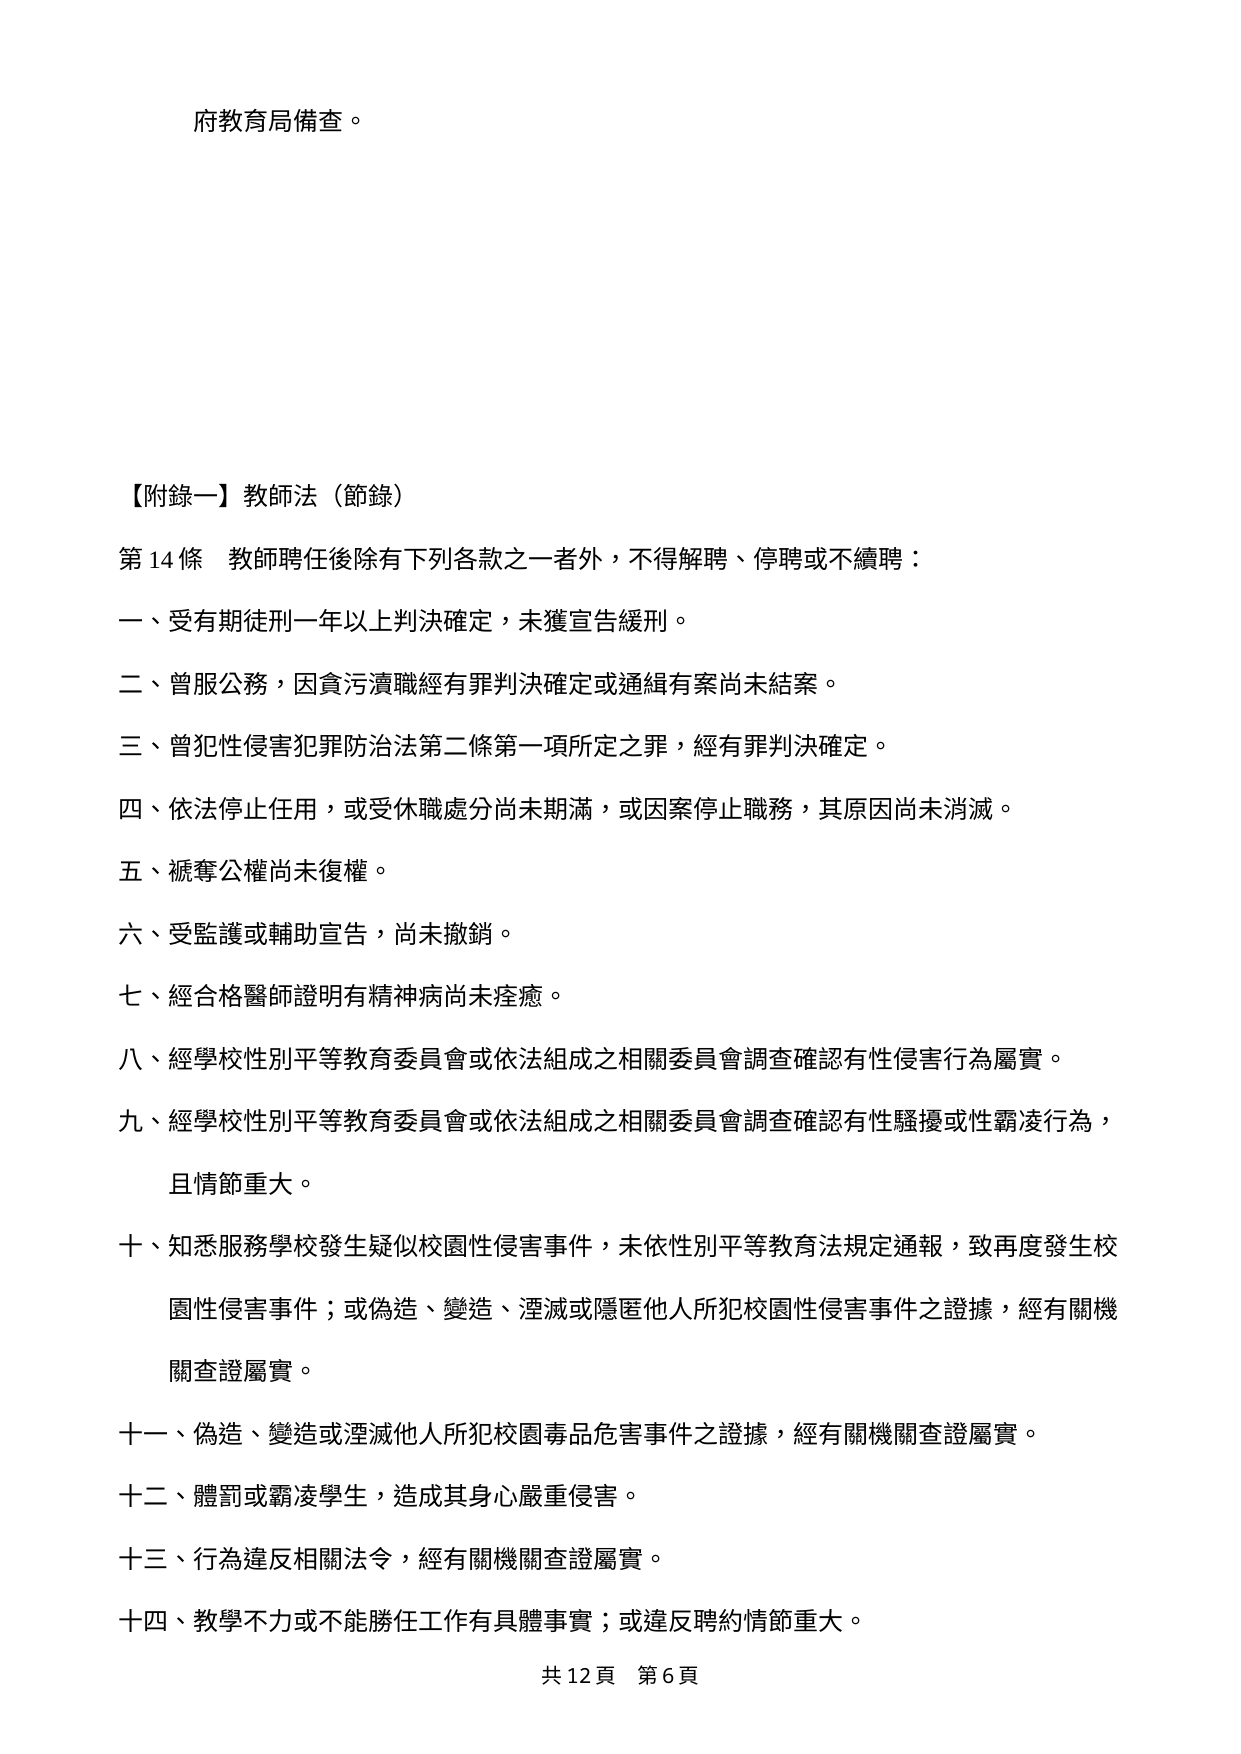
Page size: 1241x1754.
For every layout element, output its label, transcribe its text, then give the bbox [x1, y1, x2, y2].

text 九、經學校性別平等教育委員會或依法組成之相關委員會調查確認有性騷擾或性霸凌行為，且情節重大。 [118, 1078, 1122, 1203]
text 十二、體罰或霸凌學生，造成其身心嚴重侵害。 [118, 1453, 1122, 1516]
text 五、褫奪公權尚未復權。 [118, 828, 1122, 891]
text 第14條 教師聘任後除有下列各款之一者外，不得解聘、停聘或不續聘： [118, 516, 1122, 578]
text 七、經合格醫師證明有精神病尚未痊癒。 [118, 953, 1122, 1016]
text 府教育局備查。 [118, 78, 1122, 141]
text 六、受監護或輔助宣告，尚未撤銷。 [118, 891, 1122, 953]
text 一、受有期徒刑一年以上判決確定，未獲宣告緩刑。 [118, 578, 1122, 641]
text 十、知悉服務學校發生疑似校園性侵害事件，未依性別平等教育法規定通報，致再度發生校園性侵害事件；或偽造、變造、湮滅或隱匿他人所犯校園性侵害事件之證據，經有關機關查證屬實。 [118, 1203, 1122, 1391]
text 四、依法停止任用，或受休職處分尚未期滿，或因案停止職務，其原因尚未消滅。 [118, 766, 1122, 828]
text 八、經學校性別平等教育委員會或依法組成之相關委員會調查確認有性侵害行為屬實。 [118, 1016, 1122, 1078]
text 十三、行為違反相關法令，經有關機關查證屬實。 [118, 1516, 1122, 1578]
text 【附錄一】教師法（節錄） [118, 453, 1122, 516]
text 十一、偽造、變造或湮滅他人所犯校園毒品危害事件之證據，經有關機關查證屬實。 [118, 1391, 1122, 1453]
text 二、曾服公務，因貪污瀆職經有罪判決確定或通緝有案尚未結案。 [118, 641, 1122, 703]
text 三、曾犯性侵害犯罪防治法第二條第一項所定之罪，經有罪判決確定。 [118, 703, 1122, 766]
text 十四、教學不力或不能勝任工作有具體事實；或違反聘約情節重大。 [118, 1578, 1122, 1641]
